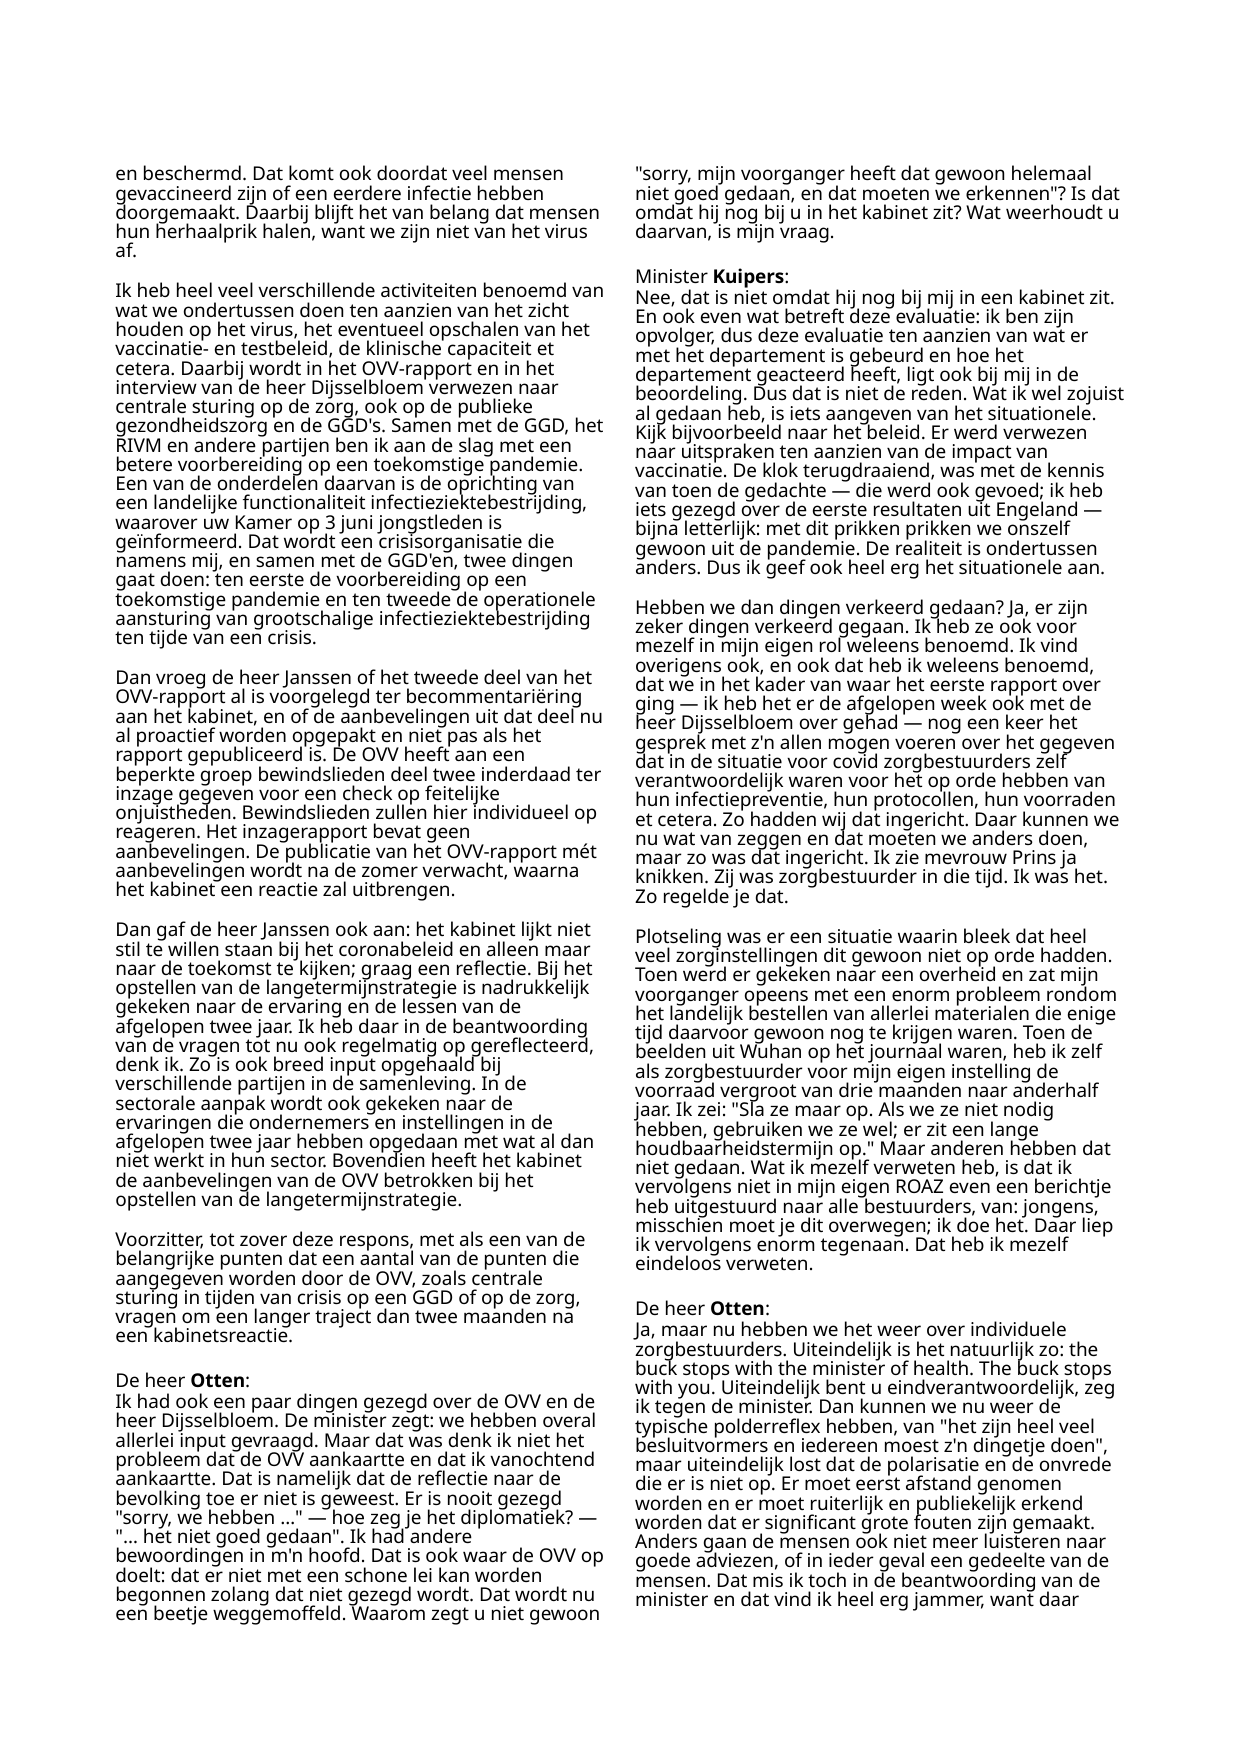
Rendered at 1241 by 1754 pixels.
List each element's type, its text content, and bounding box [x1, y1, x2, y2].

text Ik had ook een paar dingen gezegd over de OVV en de heer Dijsselbloem. De minister zegt: we hebben overal allerlei input gevraagd. Maar dat was denk ik niet het probleem dat de OVV aankaartte en dat ik vanochtend aankaartte. Dat is namelijk dat de reflectie naar de bevolking toe er niet is geweest. Er is nooit gezegd "sorry, we hebben …" — hoe zeg je het diplomatiek? — "… het niet goed gedaan". Ik had andere bewoordingen in m'n hoofd. Dat is ook waar de OVV op doelt: dat er niet met een schone lei kan worden begonnen zolang dat niet gezegd wordt. Dat wordt nu een beetje weggemoffeld. Waarom zegt u niet gewoon [115, 1393, 605, 1624]
text Hebben we dan dingen verkeerd gedaan? Ja, er zijn zeker dingen verkeerd gegaan. Ik heb ze ook voor mezelf in mijn eigen rol weleens benoemd. Ik vind overigens ook, en ook dat heb ik weleens benoemd, dat we in het kader van waar het eerste rapport over ging — ik heb het er de afgelopen week ook met de heer Dijsselbloem over gehad — nog een keer het gesprek met z'n allen mogen voeren over het gegeven dat in de situatie voor covid zorgbestuurders zelf verantwoordelijk waren voor het op orde hebben van hun infectiepreventie, hun protocollen, hun voorraden et cetera. Zo hadden wij dat ingericht. Daar kunnen we nu wat van zeggen en dat moeten we anders doen, maar zo was dat ingericht. Ik zie mevrouw Prins ja knikken. Zij was zorgbestuurder in die tijd. Ik was het. Zo regelde je dat. [635, 599, 1125, 907]
text Ik heb heel veel verschillende activiteiten benoemd van wat we ondertussen doen ten aanzien van het zicht houden op het virus, het eventueel opschalen van het vaccinatie- en testbeleid, de klinische capaciteit et cetera. Daarbij wordt in het OVV-rapport en in het interview van de heer Dijsselbloem verwezen naar centrale sturing op de zorg, ook op de publieke gezondheidszorg en de GGD's. Samen met de GGD, het RIVM en andere partijen ben ik aan de slag met een betere voorbereiding op een toekomstige pandemie. Een van de onderdelen daarvan is de oprichting van een landelijke functionaliteit infectieziektebestrijding, waarover uw Kamer op 3 juni jongstleden is geïnformeerd. Dat wordt een crisisorganisatie die namens mij, en samen met de GGD'en, twee dingen gaat doen: ten eerste de voorbereiding op een toekomstige pandemie en ten tweede de operationele aansturing van grootschalige infectieziektebestrijding ten tijde van een crisis. [115, 282, 605, 648]
text Dan gaf de heer Janssen ook aan: het kabinet lijkt niet stil te willen staan bij het coronabeleid en alleen maar naar de toekomst te kijken; graag een reflectie. Bij het opstellen van de langetermijnstrategie is nadrukkelijk gekeken naar de ervaring en de lessen van de afgelopen twee jaar. Ik heb daar in de beantwoording van de vragen tot nu ook regelmatig op gereflecteerd, denk ik. Zo is ook breed input opgehaald bij verschillende partijen in de samenleving. In de sectorale aanpak wordt ook gekeken naar de ervaringen die ondernemers en instellingen in de afgelopen twee jaar hebben opgedaan met wat al dan niet werkt in hun sector. Bovendien heeft het kabinet de aanbevelingen van de OVV betrokken bij het opstellen van de langetermijnstrategie. [115, 921, 605, 1210]
text en beschermd. Dat komt ook doordat veel mensen gevaccineerd zijn of een eerdere infectie hebben doorgemaakt. Daarbij blijft het van belang dat mensen hun herhaalprik halen, want we zijn niet van het virus af. [115, 165, 605, 262]
text De heer Otten: [115, 1367, 605, 1393]
text Ja, maar nu hebben we het weer over individuele zorgbestuurders. Uiteindelijk is het natuurlijk zo: the buck stops with the minister of health. The buck stops with you. Uiteindelijk bent u eindverantwoordelijk, zeg ik tegen de minister. Dan kunnen we nu weer de typische polderreflex hebben, van "het zijn heel veel besluitvormers en iedereen moest z'n dingetje doen", maar uiteindelijk lost dat de polarisatie en de onvrede die er is niet op. Er moet eerst afstand genomen worden en er moet ruiterlijk en publiekelijk erkend worden dat er significant grote fouten zijn gemaakt. Anders gaan de mensen ook niet meer luisteren naar goede adviezen, of in ieder geval een gedeelte van de mensen. Dat mis ik toch in de beantwoording van de minister en dat vind ik heel erg jammer, want daar [635, 1321, 1125, 1610]
text "sorry, mijn voorganger heeft dat gewoon helemaal niet goed gedaan, en dat moeten we erkennen"? Is dat omdat hij nog bij u in het kabinet zit? Wat weerhoudt u daarvan, is mijn vraag. [635, 165, 1125, 242]
text Minister Kuipers: [635, 263, 1125, 289]
text Plotseling was er een situatie waarin bleek dat heel veel zorginstellingen dit gewoon niet op orde hadden. Toen werd er gekeken naar een overheid en zat mijn voorganger opeens met een enorm probleem rondom het landelijk bestellen van allerlei materialen die enige tijd daarvoor gewoon nog te krijgen waren. Toen de beelden uit Wuhan op het journaal waren, heb ik zelf als zorgbestuurder voor mijn eigen instelling de voorraad vergroot van drie maanden naar anderhalf jaar. Ik zei: "Sla ze maar op. Als we ze niet nodig hebben, gebruiken we ze wel; er zit een lange houdbaarheidstermijn op." Maar anderen hebben dat niet gedaan. Wat ik mezelf verweten heb, is dat ik vervolgens niet in mijn eigen ROAZ even een berichtje heb uitgestuurd naar alle bestuurders, van: jongens, misschien moet je dit overwegen; ik doe het. Daar liep ik vervolgens enorm tegenaan. Dat heb ik mezelf eindeloos verweten. [635, 928, 1125, 1275]
text Voorzitter, tot zover deze respons, met als een van de belangrijke punten dat een aantal van de punten die aangegeven worden door de OVV, zoals centrale sturing in tijden van crisis op een GGD of op de zorg, vragen om een langer traject dan twee maanden na een kabinetsreactie. [115, 1231, 605, 1347]
text Dan vroeg de heer Janssen of het tweede deel van het OVV-rapport al is voorgelegd ter becommentariëring aan het kabinet, en of de aanbevelingen uit dat deel nu al proactief worden opgepakt en niet pas als het rapport gepubliceerd is. De OVV heeft aan een beperkte groep bewindslieden deel twee inderdaad ter inzage gegeven voor een check op feitelijke onjuistheden. Bewindslieden zullen hier individueel op reageren. Het inzagerapport bevat geen aanbevelingen. De publicatie van het OVV-rapport mét aanbevelingen wordt na de zomer verwacht, waarna het kabinet een reactie zal uitbrengen. [115, 669, 605, 901]
text Nee, dat is niet omdat hij nog bij mij in een kabinet zit. En ook even wat betreft deze evaluatie: ik ben zijn opvolger, dus deze evaluatie ten aanzien van wat er met het departement is gebeurd en hoe het departement geacteerd heeft, ligt ook bij mij in de beoordeling. Dus dat is niet de reden. Wat ik wel zojuist al gedaan heb, is iets aangeven van het situationele. Kijk bijvoorbeeld naar het beleid. Er werd verwezen naar uitspraken ten aanzien van de impact van vaccinatie. De klok terugdraaiend, was met de kennis van toen de gedachte — die werd ook gevoed; ik heb iets gezegd over de eerste resultaten uit Engeland — bijna letterlijk: met dit prikken prikken we onszelf gewoon uit de pandemie. De realiteit is ondertussen anders. Dus ik geef ook heel erg het situationele aan. [635, 289, 1125, 578]
text De heer Otten: [635, 1296, 1125, 1321]
